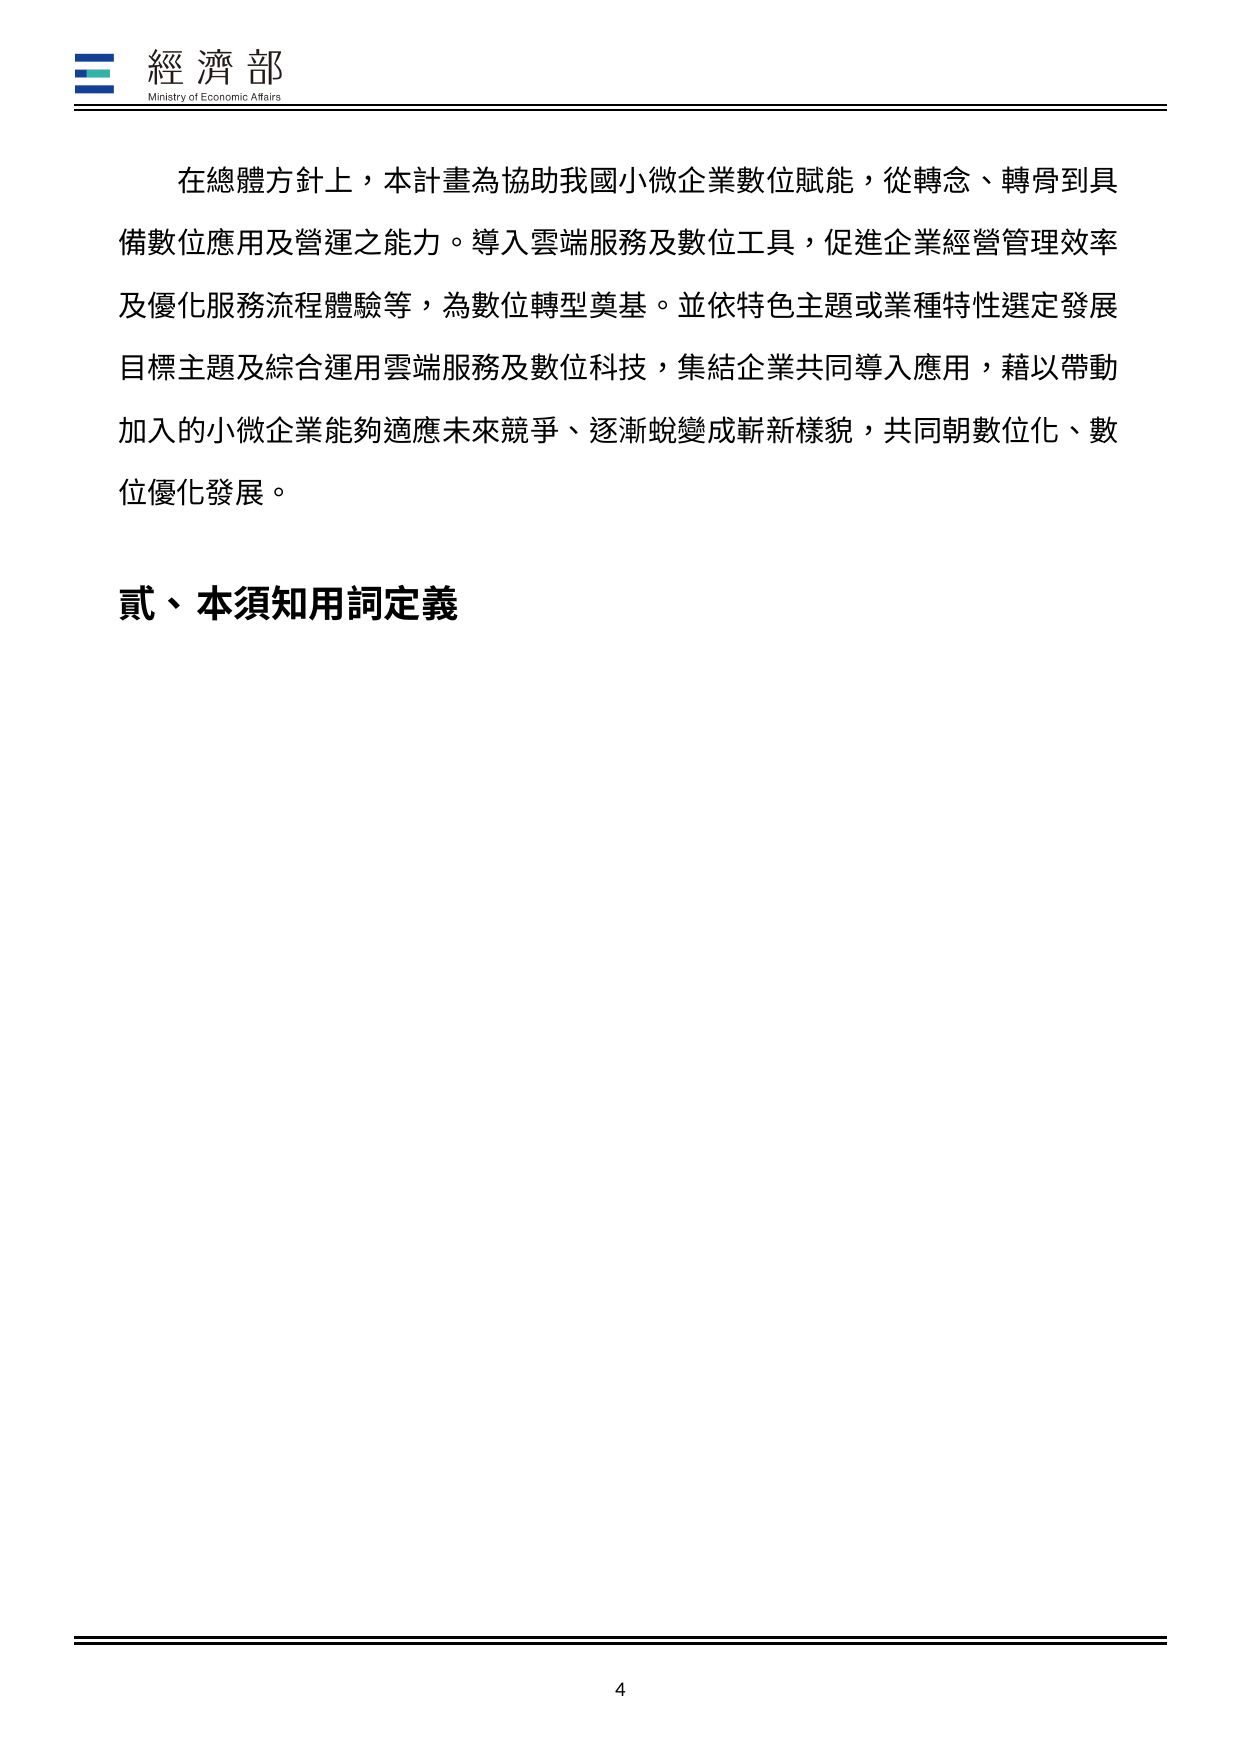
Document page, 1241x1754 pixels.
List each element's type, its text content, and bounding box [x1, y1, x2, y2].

list 本須知用詞定義 [118, 574, 1122, 628]
text 在總體方針上，本計畫為協助我國小微企業數位賦能，從轉念、轉骨到具備數位應用及營運之能力。導入雲端服務及數位工具，促進企業經營管理效率及優化服務流程體驗等，為數位轉型奠基。並依特色主題或業種特性選定發展目標主題及綜合運用雲端服務及數位科技，集結企業共同導入應用，藉以帶動加入的小微企業能夠適應未來競爭、逐漸蛻變成嶄新樣貌，共同朝數位化、數位優化發展。 [118, 137, 1122, 512]
